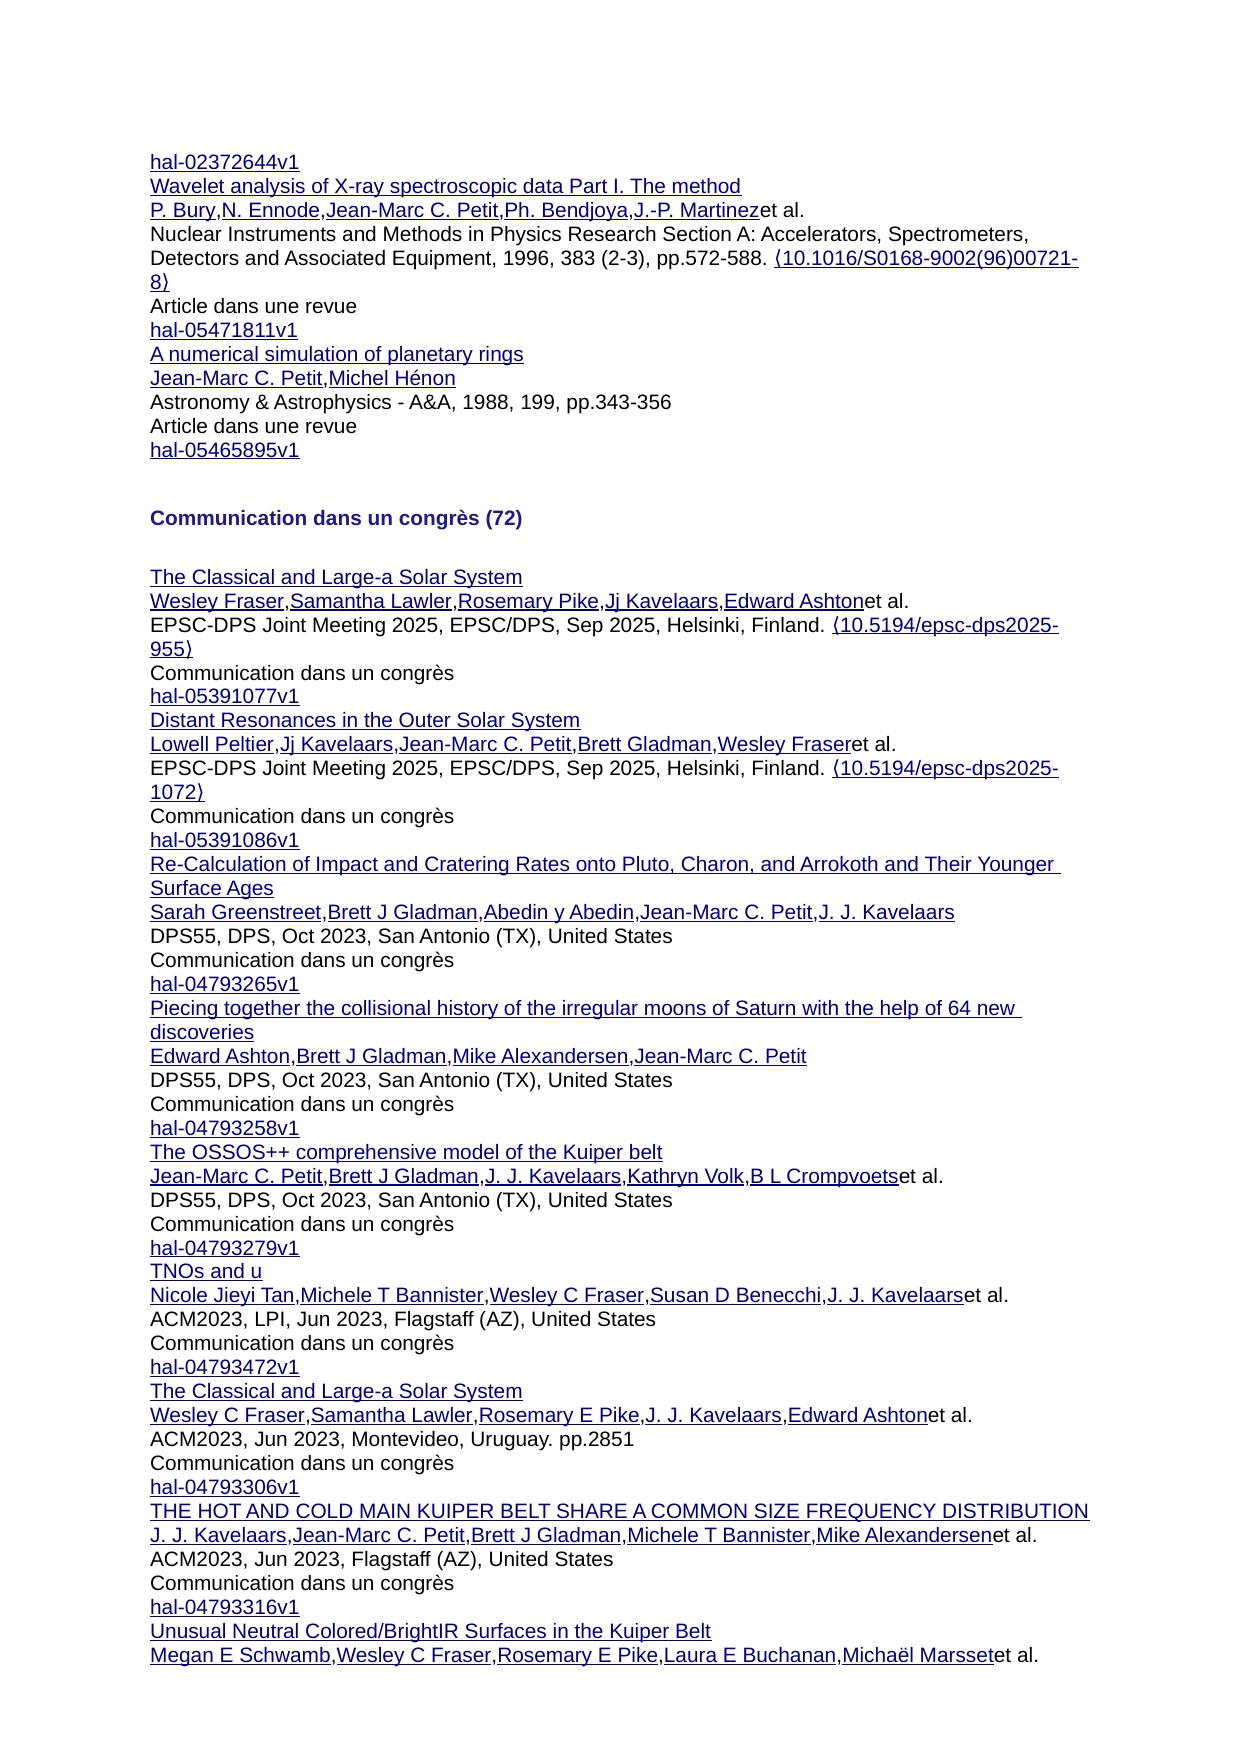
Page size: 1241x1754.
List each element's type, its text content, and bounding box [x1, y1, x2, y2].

table_cell A numerical simulation of planetary rings Jean-Marc C. Petit,Michel Hénon Astronomy & Astrophysics - A&A, 1988, 199, pp.343-356 Article dans une revue hal-05465895v1 [150, 342, 1090, 461]
table_cell J. J. Kavelaars,Jean-Marc C. Petit,Brett J Gladman,Michele T Bannister,Mike Alexandersenet al. ACM2023, Jun 2023, Flagstaff (AZ), United States Communication dans un congrès hal-04793316v1 [150, 1521, 1090, 1619]
table_cell Re-Calculation of Impact and Cratering Rates onto Pluto, Charon, and Arrokoth and Their Younger Surface Ages Sarah Greenstreet,Brett J Gladman,Abedin y Abedin,Jean-Marc C. Petit,J. J. Kavelaars DPS55, DPS, Oct 2023, San Antonio (TX), United States Communication dans un congrès hal-04793265v1 [150, 852, 1090, 996]
table_cell The Classical and Large-a Solar System Wesley C Fraser,Samantha Lawler,Rosemary E Pike,J. J. Kavelaars,Edward Ashtonet al. ACM2023, Jun 2023, Montevideo, Uruguay. pp.2851 Communication dans un congrès hal-04793306v1 [150, 1379, 1090, 1499]
table_cell TNOs and u Nicole Jieyi Tan,Michele T Bannister,Wesley C Fraser,Susan D Benecchi,J. J. Kavelaarset al. ACM2023, LPI, Jun 2023, Flagstaff (AZ), United States Communication dans un congrès hal-04793472v1 [150, 1259, 1090, 1379]
table_cell Piecing together the collisional history of the irregular moons of Saturn with the help of 64 new discoveries Edward Ashton,Brett J Gladman,Mike Alexandersen,Jean-Marc C. Petit DPS55, DPS, Oct 2023, San Antonio (TX), United States Communication dans un congrès hal-04793258v1 [150, 996, 1090, 1139]
table_header The Classical and Large-a Solar System Wesley Fraser,Samantha Lawler,Rosemary Pike,Jj Kavelaars,Edward Ashtonet al. EPSC-DPS Joint Meeting 2025, EPSC/DPS, Sep 2025, Helsinki, Finland. ⟨10.5194/epsc-dps2025-955⟩ Communication dans un congrès hal-05391077v1 [150, 565, 1090, 708]
subtitle Communication dans un congrès (72) [150, 506, 1090, 530]
table_cell THE HOT AND COLD MAIN KUIPER BELT SHARE A COMMON SIZE FREQUENCY DISTRIBUTION [150, 1499, 1090, 1520]
table_cell Distant Resonances in the Outer Solar System Lowell Peltier,Jj Kavelaars,Jean-Marc C. Petit,Brett Gladman,Wesley Fraseret al. EPSC-DPS Joint Meeting 2025, EPSC/DPS, Sep 2025, Helsinki, Finland. ⟨10.5194/epsc-dps2025-1072⟩ Communication dans un congrès hal-05391086v1 [150, 708, 1090, 852]
table_cell Unusual Neutral Colored/BrightIR Surfaces in the Kuiper Belt Megan E Schwamb,Wesley C Fraser,Rosemary E Pike,Laura E Buchanan,Michaël Marssetet al. [150, 1619, 1090, 1667]
table_cell The OSSOS++ comprehensive model of the Kuiper belt Jean-Marc C. Petit,Brett J Gladman,J. J. Kavelaars,Kathryn Volk,B L Crompvoetset al. DPS55, DPS, Oct 2023, San Antonio (TX), United States Communication dans un congrès hal-04793279v1 [150, 1140, 1090, 1259]
table_cell hal-02372644v1 [150, 150, 1090, 174]
table_cell Wavelet analysis of X-ray spectroscopic data Part I. The method P. Bury,N. Ennode,Jean-Marc C. Petit,Ph. Bendjoya,J.-P. Martinezet al. Nuclear Instruments and Methods in Physics Research Section A: Accelerators, Spectrometers, Detectors and Associated Equipment, 1996, 383 (2-3), pp.572-588. ⟨10.1016/S0168-9002(96)00721-8⟩ Article dans une revue hal-05471811v1 [150, 174, 1090, 342]
